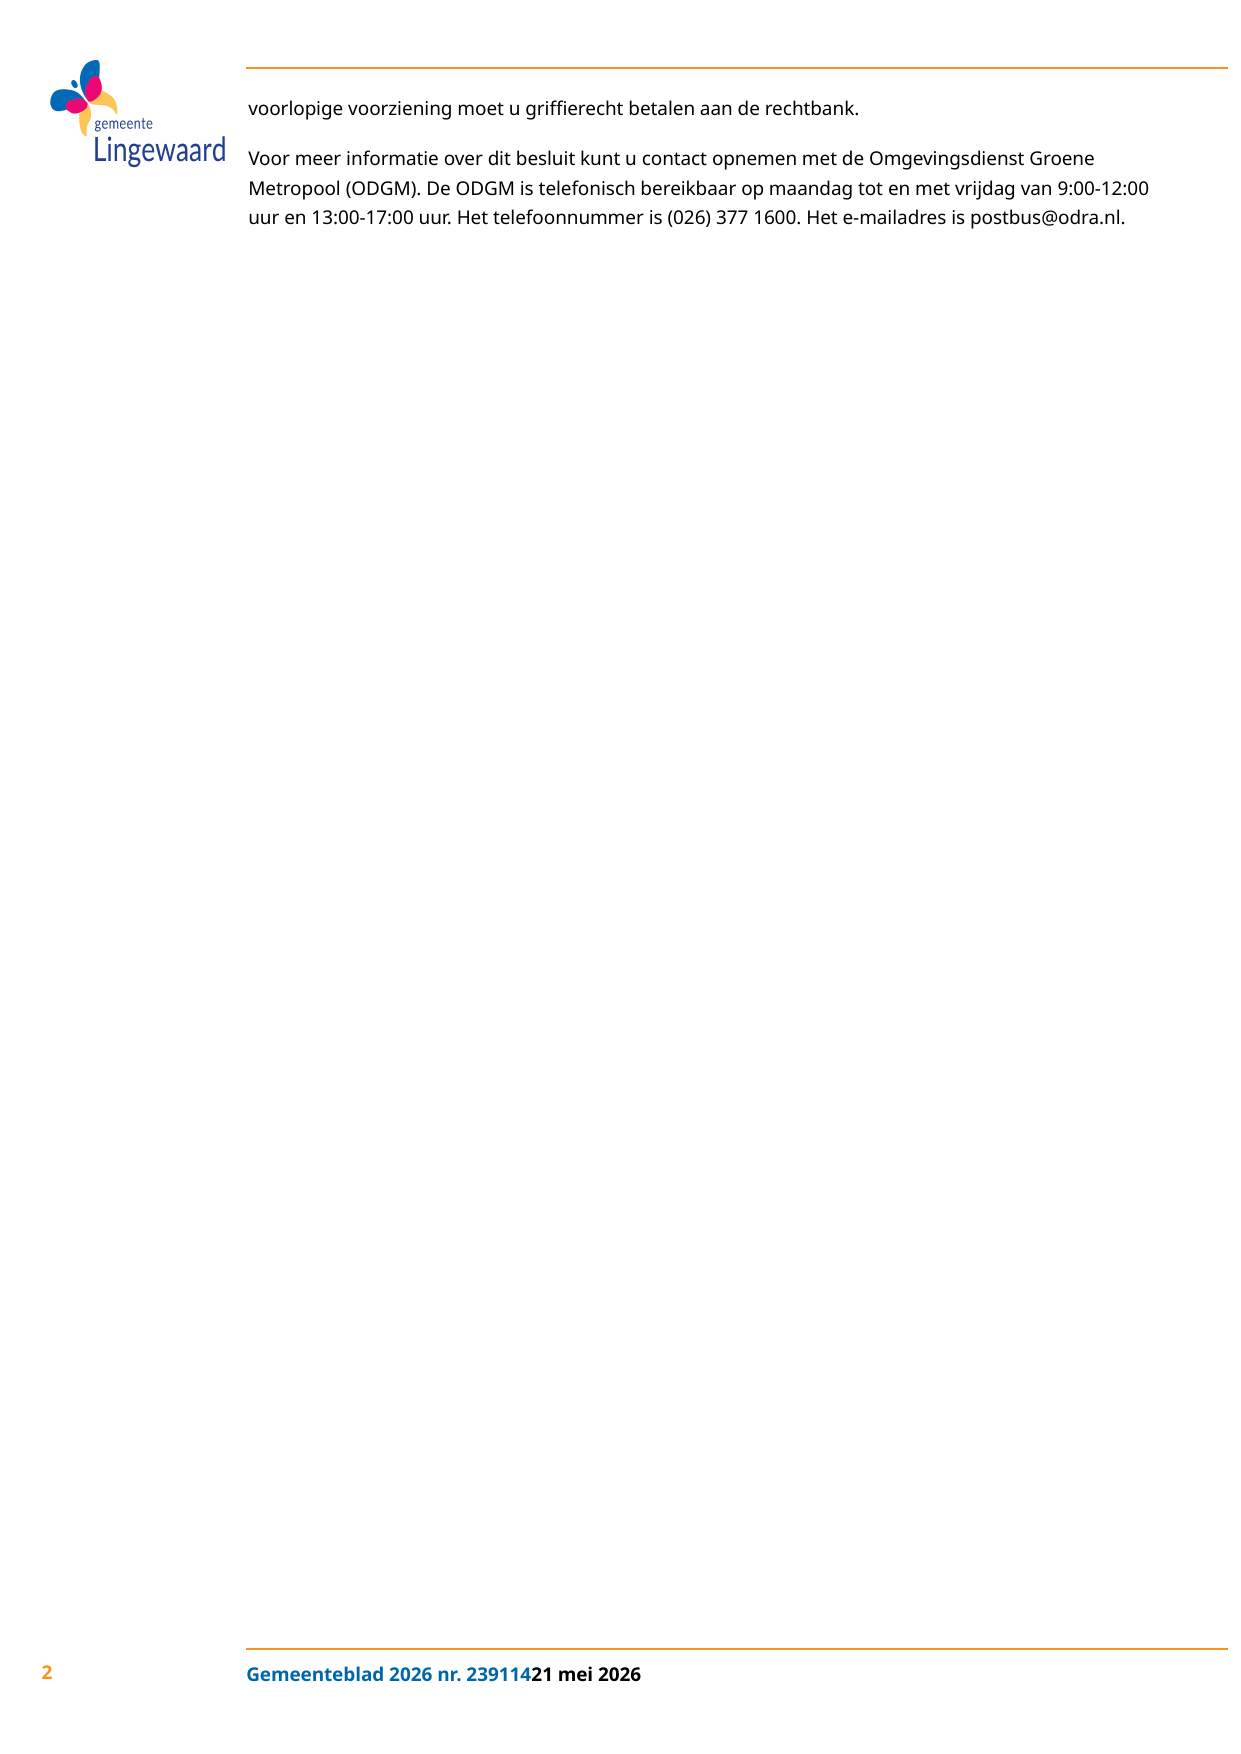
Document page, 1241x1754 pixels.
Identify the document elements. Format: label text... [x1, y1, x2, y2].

picture [41, 47, 231, 172]
text Voor meer informatie over dit besluit kunt u contact opnemen met de Omgevingsdienst Groene Metropool (ODGM). De ODGM is telefonisch bereikbaar op maandag tot en met vrijdag van 9:00-12:00 uur en 13:00-17:00 uur. Het telefoonnummer is (026) 377 1600. Het e-mailadres is postbus@odra.nl. [248, 145, 1152, 230]
text voorlopige voorziening moet u griffierecht betalen aan de rechtbank. [248, 95, 1152, 121]
